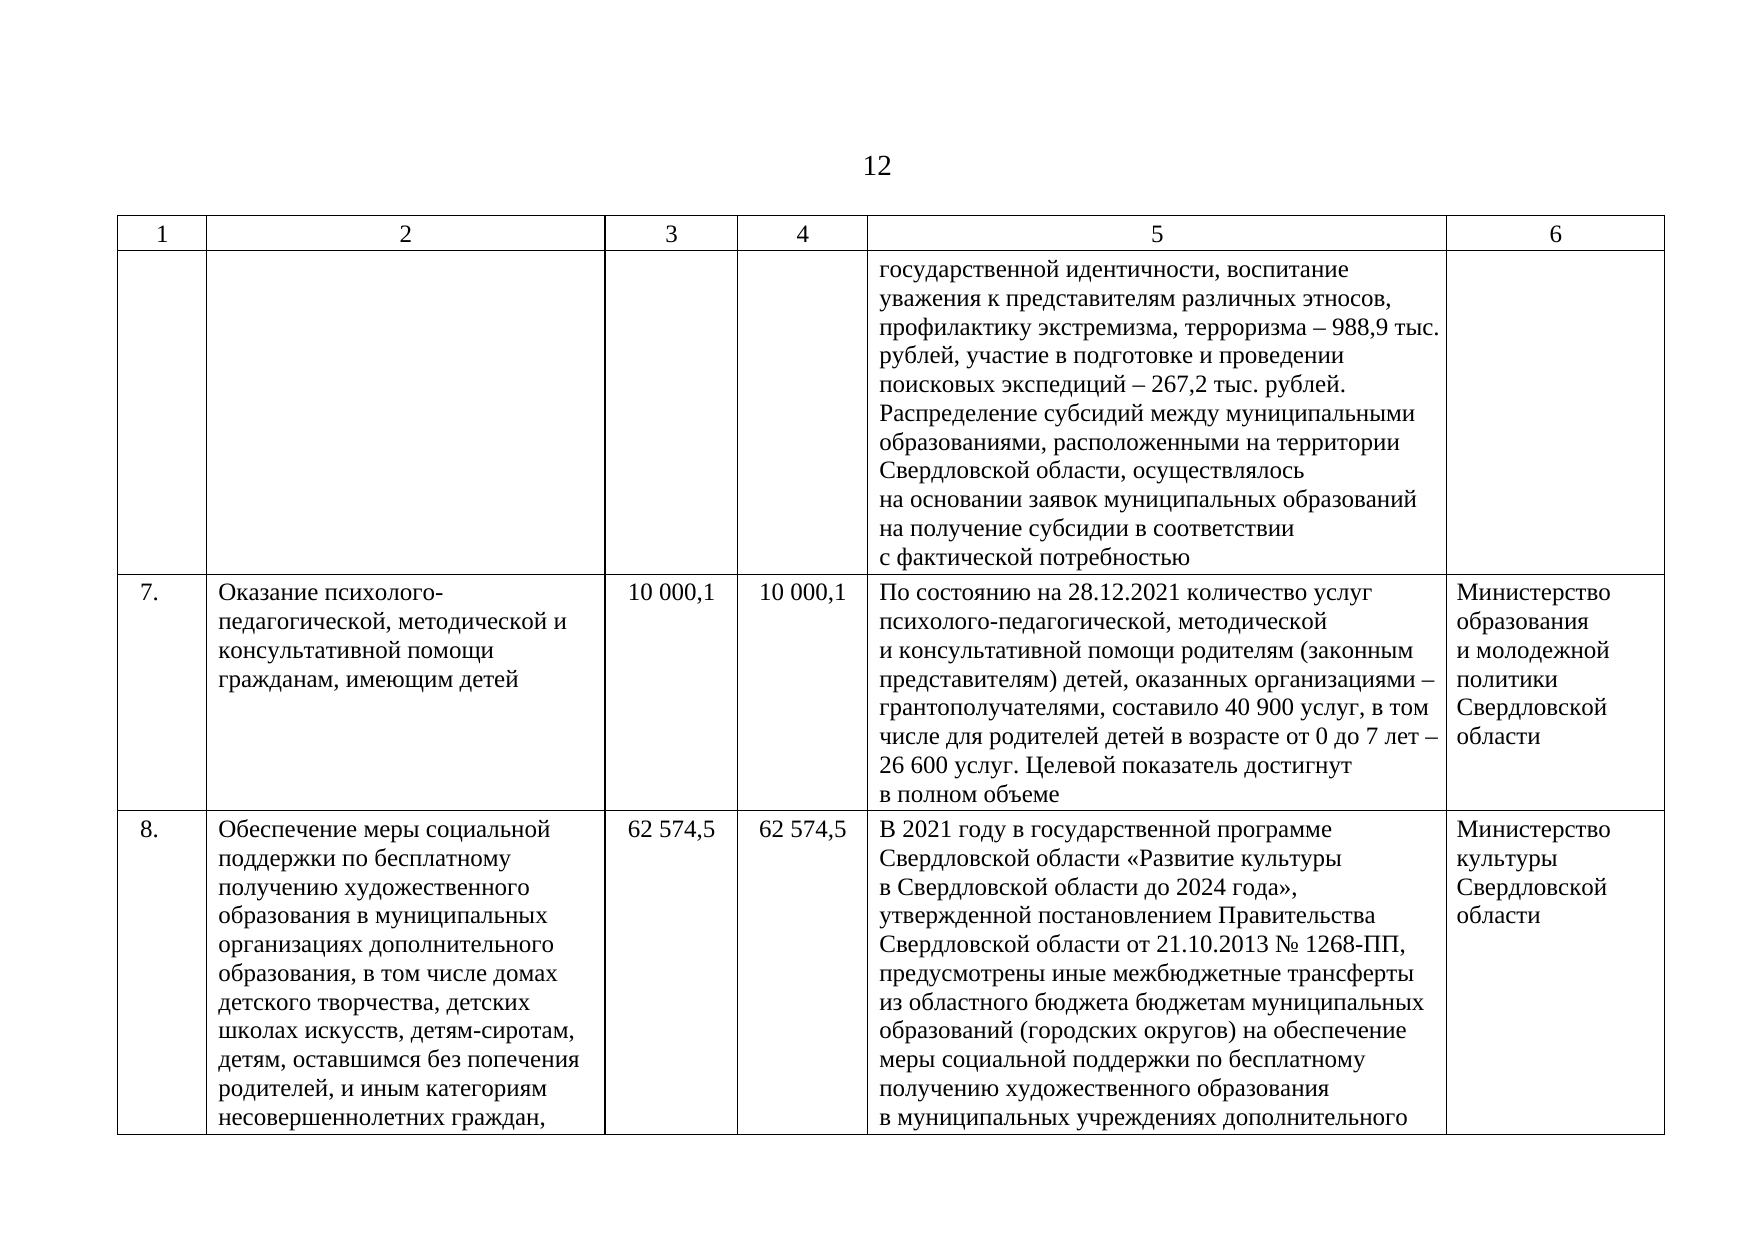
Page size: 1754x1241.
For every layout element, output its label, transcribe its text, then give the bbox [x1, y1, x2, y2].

table_cell Обеспечение меры социальной поддержки по бесплатному получению художественного образования в муниципальных организациях дополнительного образования, в том числе домах детского творчества, детских школах искусств, детям-сиротам, детям, оставшимся без попечения родителей, и иным категориям несовершеннолетних граждан, [207, 811, 604, 1133]
table_header 6 [1447, 216, 1664, 250]
table_cell [1447, 251, 1664, 573]
table_cell государственной идентичности, воспитание уважения к представителям различных этносов, профилактику экстремизма, терроризма – 988,9 тыс. рублей, участие в подготовке и проведении поисковых экспедиций – 267,2 тыс. рублей. Распределение субсидий между муниципальными образованиями, расположенными на территории Свердловской области, осуществлялось на основании заявок муниципальных образований на получение субсидии в соответствии с фактической потребностью [868, 251, 1446, 573]
table_header 2 [207, 216, 604, 250]
table_cell [606, 251, 737, 573]
table_cell [738, 251, 867, 573]
table_header 4 [738, 216, 867, 250]
table_cell В 2021 году в государственной программе Свердловской области «Развитие культуры в Свердловской области до 2024 года», утвержденной постановлением Правительства Свердловской области от 21.10.2013 № 1268-ПП, предусмотрены иные межбюджетные трансферты из областного бюджета бюджетам муниципальных образований (городских округов) на обеспечение меры социальной поддержки по бесплатному получению художественного образования в муниципальных учреждениях дополнительного [868, 811, 1446, 1133]
table_cell [207, 251, 604, 573]
table_cell Оказание психолого-педагогической, методической и консультативной помощи гражданам, имеющим детей [207, 575, 604, 810]
table_cell 62 574,5 [738, 811, 867, 1133]
table_header 1 [118, 216, 206, 250]
table_header 5 [868, 216, 1446, 250]
table_cell Министерство образования и молодежной политики Свердловской области [1447, 575, 1664, 810]
table_cell 10 000,1 [606, 575, 737, 810]
table_cell [118, 575, 206, 810]
table_cell [118, 811, 206, 1133]
table_cell 62 574,5 [606, 811, 737, 1133]
table_cell 10 000,1 [738, 575, 867, 810]
table_header 3 [606, 216, 737, 250]
table_cell По состоянию на 28.12.2021 количество услуг психолого-педагогической, методической и консультативной помощи родителям (законным представителям) детей, оказанных организациями – грантополучателями, составило 40 900 услуг, в том числе для родителей детей в возрасте от 0 до 7 лет – 26 600 услуг. Целевой показатель достигнут в полном объеме [868, 575, 1446, 810]
table_cell Министерство культуры Свердловской области [1447, 811, 1664, 1133]
table_cell [118, 251, 206, 573]
